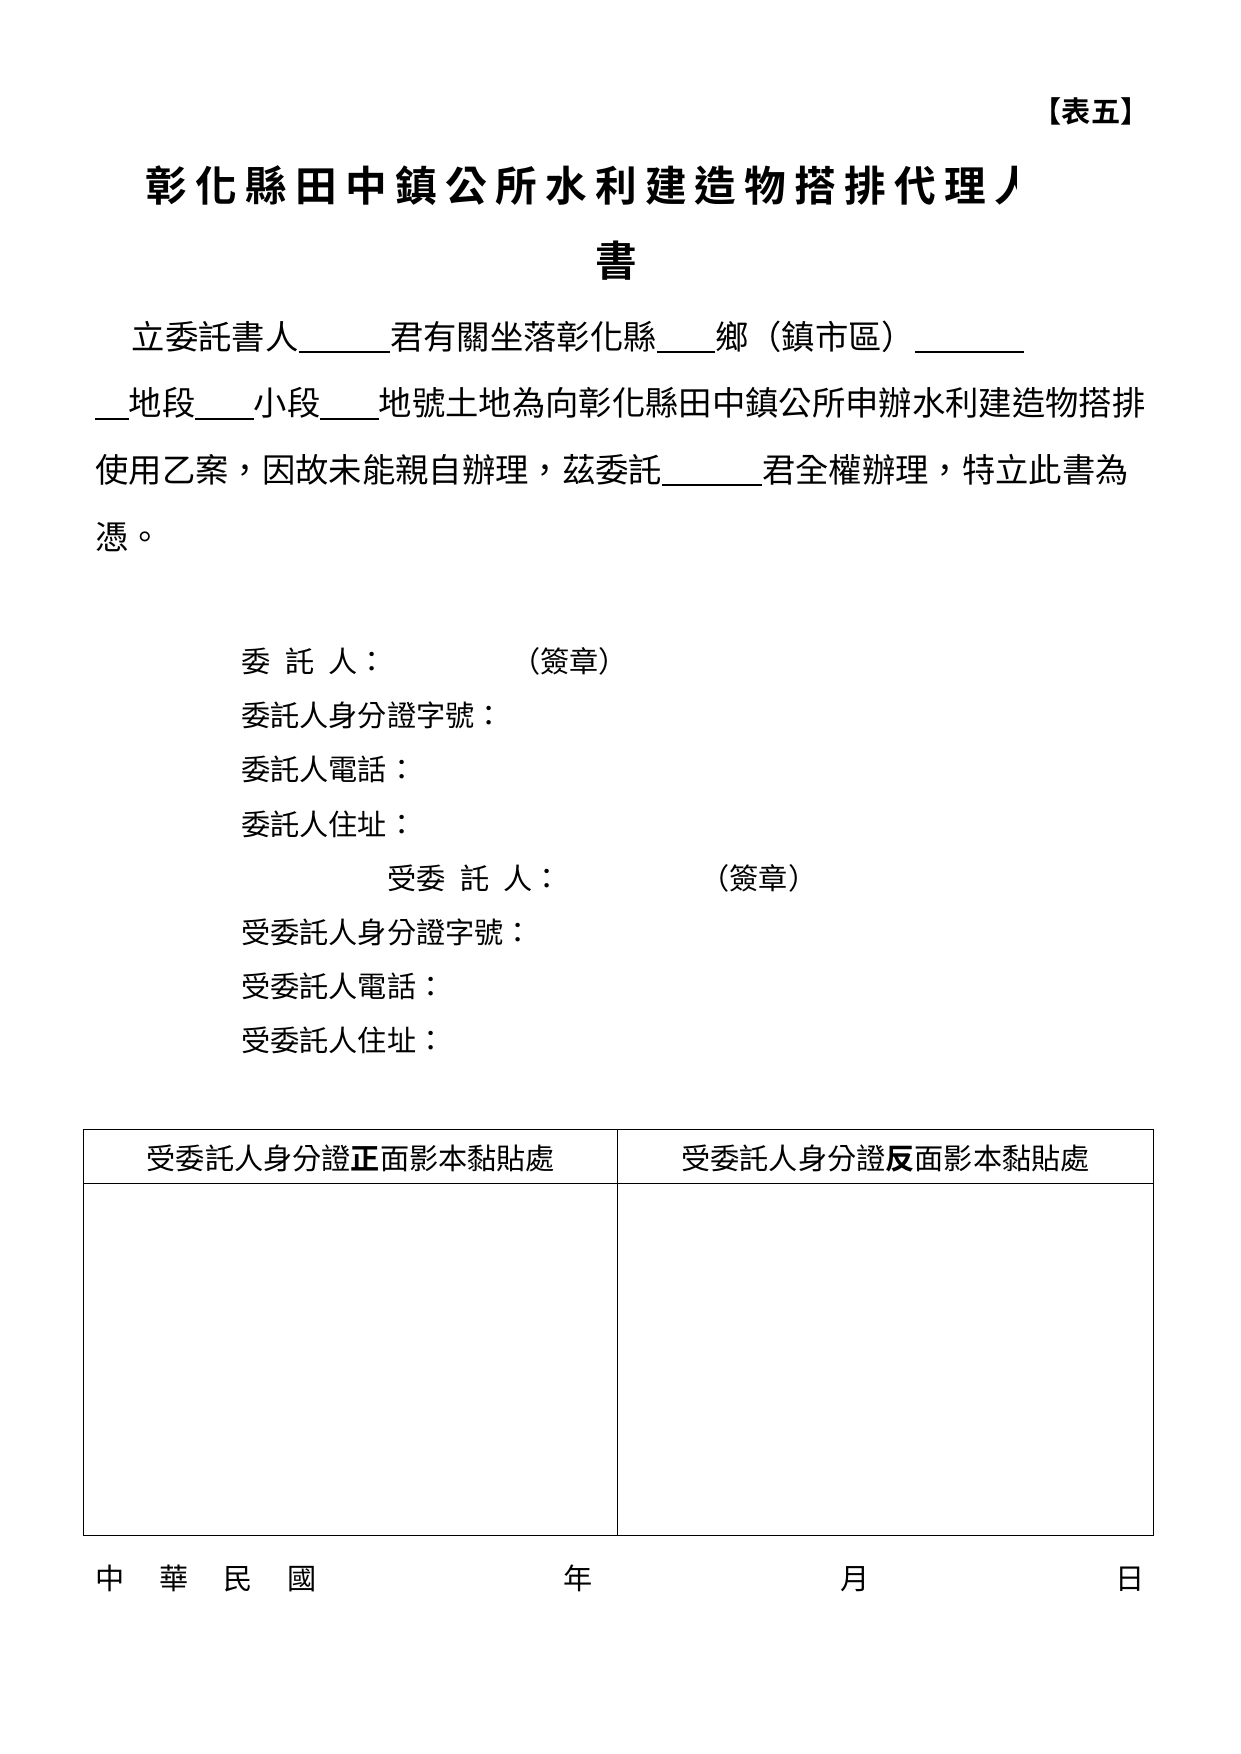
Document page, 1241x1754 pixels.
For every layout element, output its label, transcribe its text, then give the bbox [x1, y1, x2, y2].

text 受委託人電話： [95, 954, 1145, 1008]
text 受委託人身分證字號： [95, 900, 1145, 954]
text 委 託 人： （簽章） [95, 629, 1145, 683]
text 受委託人住址： [95, 1008, 1145, 1062]
table_cell [84, 1184, 617, 1535]
text 受委 託 人： （簽章） [95, 846, 1145, 900]
table_cell [618, 1184, 1153, 1535]
table_header 受委託人身分證反面影本黏貼處 [618, 1130, 1153, 1183]
text 委託人住址： [95, 792, 1145, 846]
text 委託人身分證字號： [95, 683, 1145, 737]
text 【表五】 [1032, 89, 1152, 131]
text 立委託書人 君有關坐落彰化縣 鄉（鎮市區） [95, 296, 1145, 362]
text 中華民國 年 月 日 [95, 1536, 1145, 1603]
text 地段 小段 地號土地為向彰化縣田中鎮公所申辦水利建造物搭排使用乙案，因故未能親自辦理，茲委託 君全權辦理，特立此書為憑。 [95, 362, 1145, 562]
text 委託人電話： [95, 737, 1145, 792]
text 彰化縣田中鎮公所水利建造物搭排代理人委託書 [95, 81, 1167, 296]
table_header 受委託人身分證正面影本黏貼處 [84, 1130, 617, 1183]
